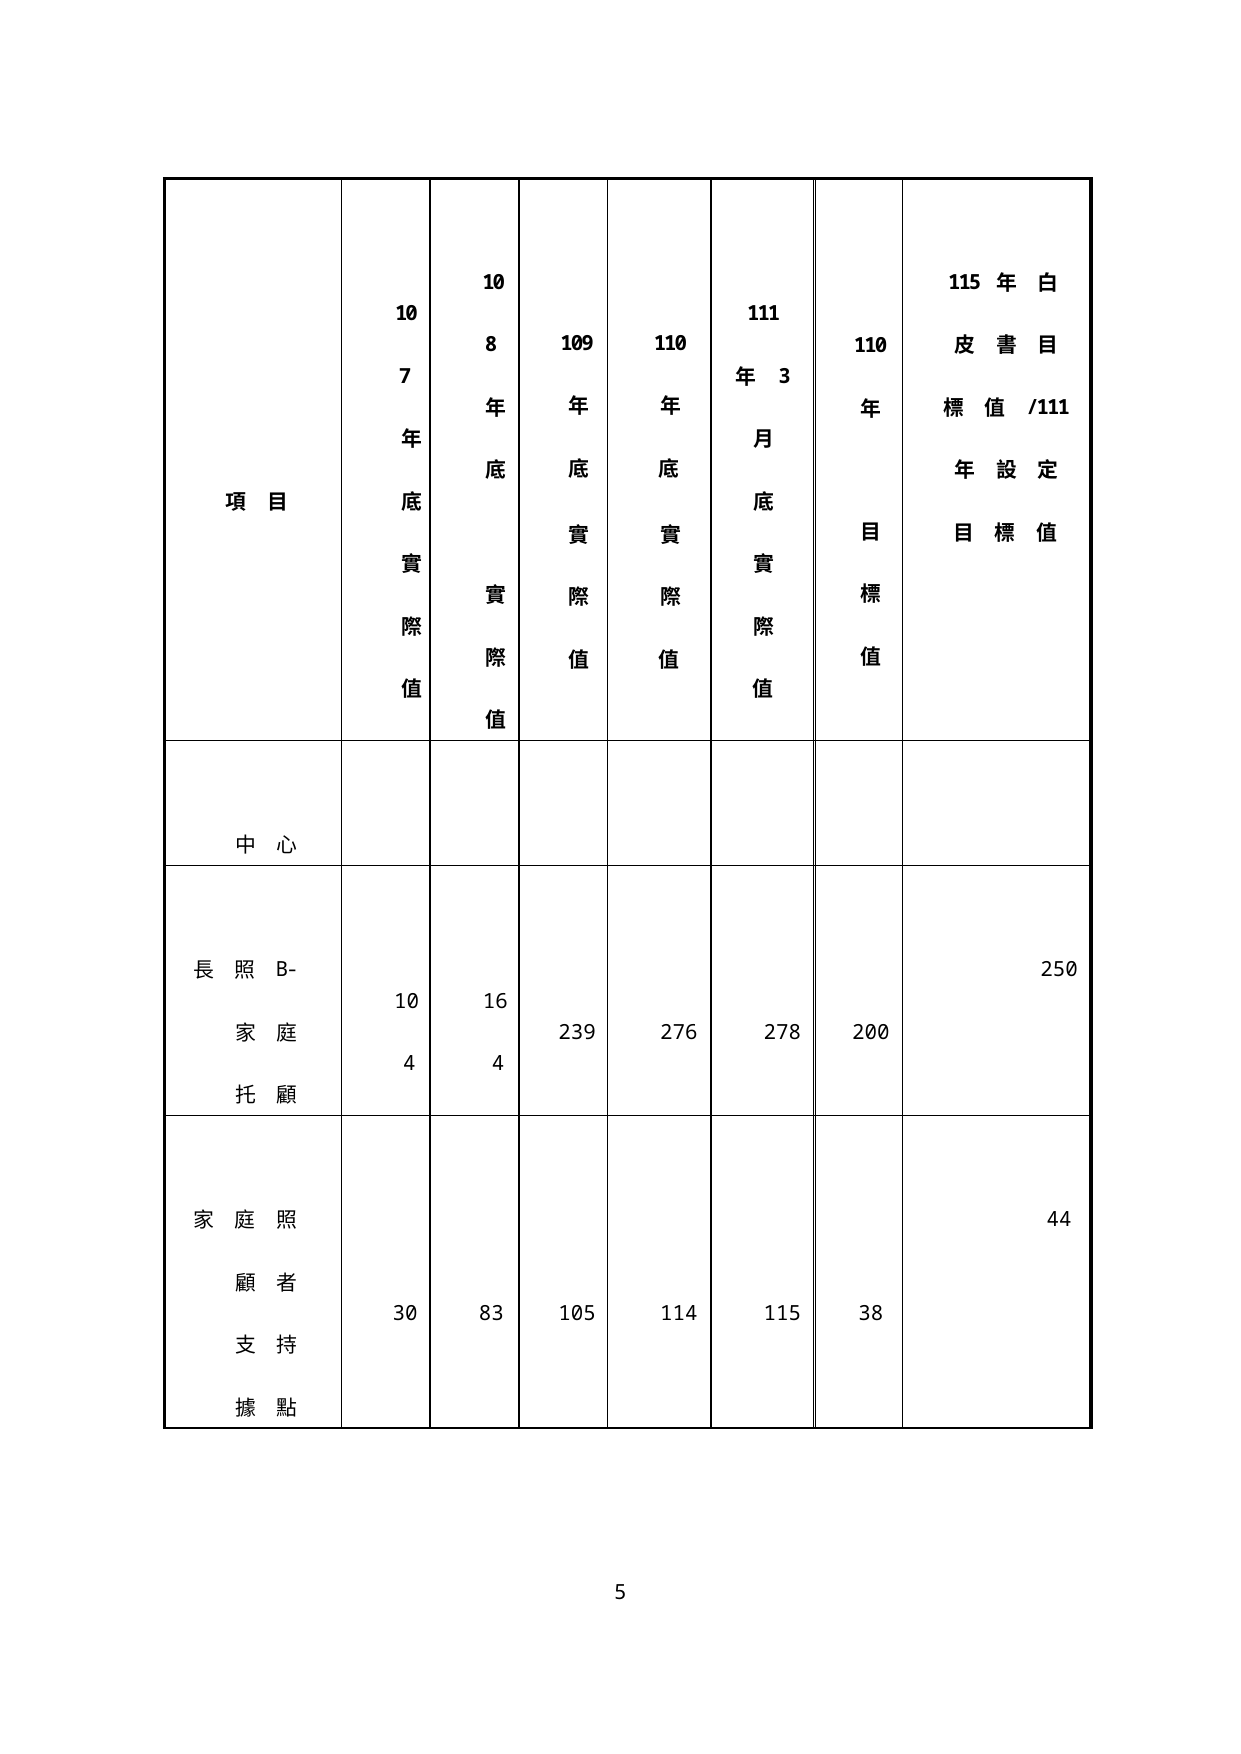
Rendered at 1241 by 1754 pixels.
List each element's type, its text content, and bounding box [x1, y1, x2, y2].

table_cell [712, 741, 813, 865]
table_cell 83 [431, 1116, 518, 1427]
table_cell 30 [342, 1116, 429, 1427]
table_cell 200 [816, 866, 902, 1115]
table_cell 44 [903, 1116, 1089, 1427]
table_header 109年底 實際值 [520, 180, 607, 739]
table_header 108年底 實際值 [431, 180, 518, 739]
table_header 110年 目標值 [816, 180, 902, 739]
table_header 110年底 實際值 [608, 180, 710, 739]
table_cell 164 [431, 866, 518, 1115]
table_cell [342, 741, 429, 865]
table_cell [816, 741, 902, 865]
table_cell 115 [712, 1116, 813, 1427]
table_header 項目 [166, 180, 341, 739]
table_cell [903, 741, 1089, 865]
table_cell 105 [520, 1116, 607, 1427]
table_cell [431, 741, 518, 865]
table_cell [608, 741, 710, 865]
table_header 111年3月底實際值 [712, 180, 813, 739]
table_cell 104 [342, 866, 429, 1115]
table_cell 長照B-家庭托顧 [166, 866, 341, 1115]
table_cell 38 [816, 1116, 902, 1427]
table_cell 中心 [166, 741, 341, 865]
table_cell 276 [608, 866, 710, 1115]
table_cell [520, 741, 607, 865]
table_cell 250 [903, 866, 1089, 1115]
table_cell 278 [712, 866, 813, 1115]
table_cell 239 [520, 866, 607, 1115]
table_header 115年白皮書目標值/111年設定目標值 [903, 180, 1089, 739]
table_header 107年底 實際值 [342, 180, 429, 739]
table_cell 114 [608, 1116, 710, 1427]
table_cell 家庭照顧者支持據點 [166, 1116, 341, 1427]
